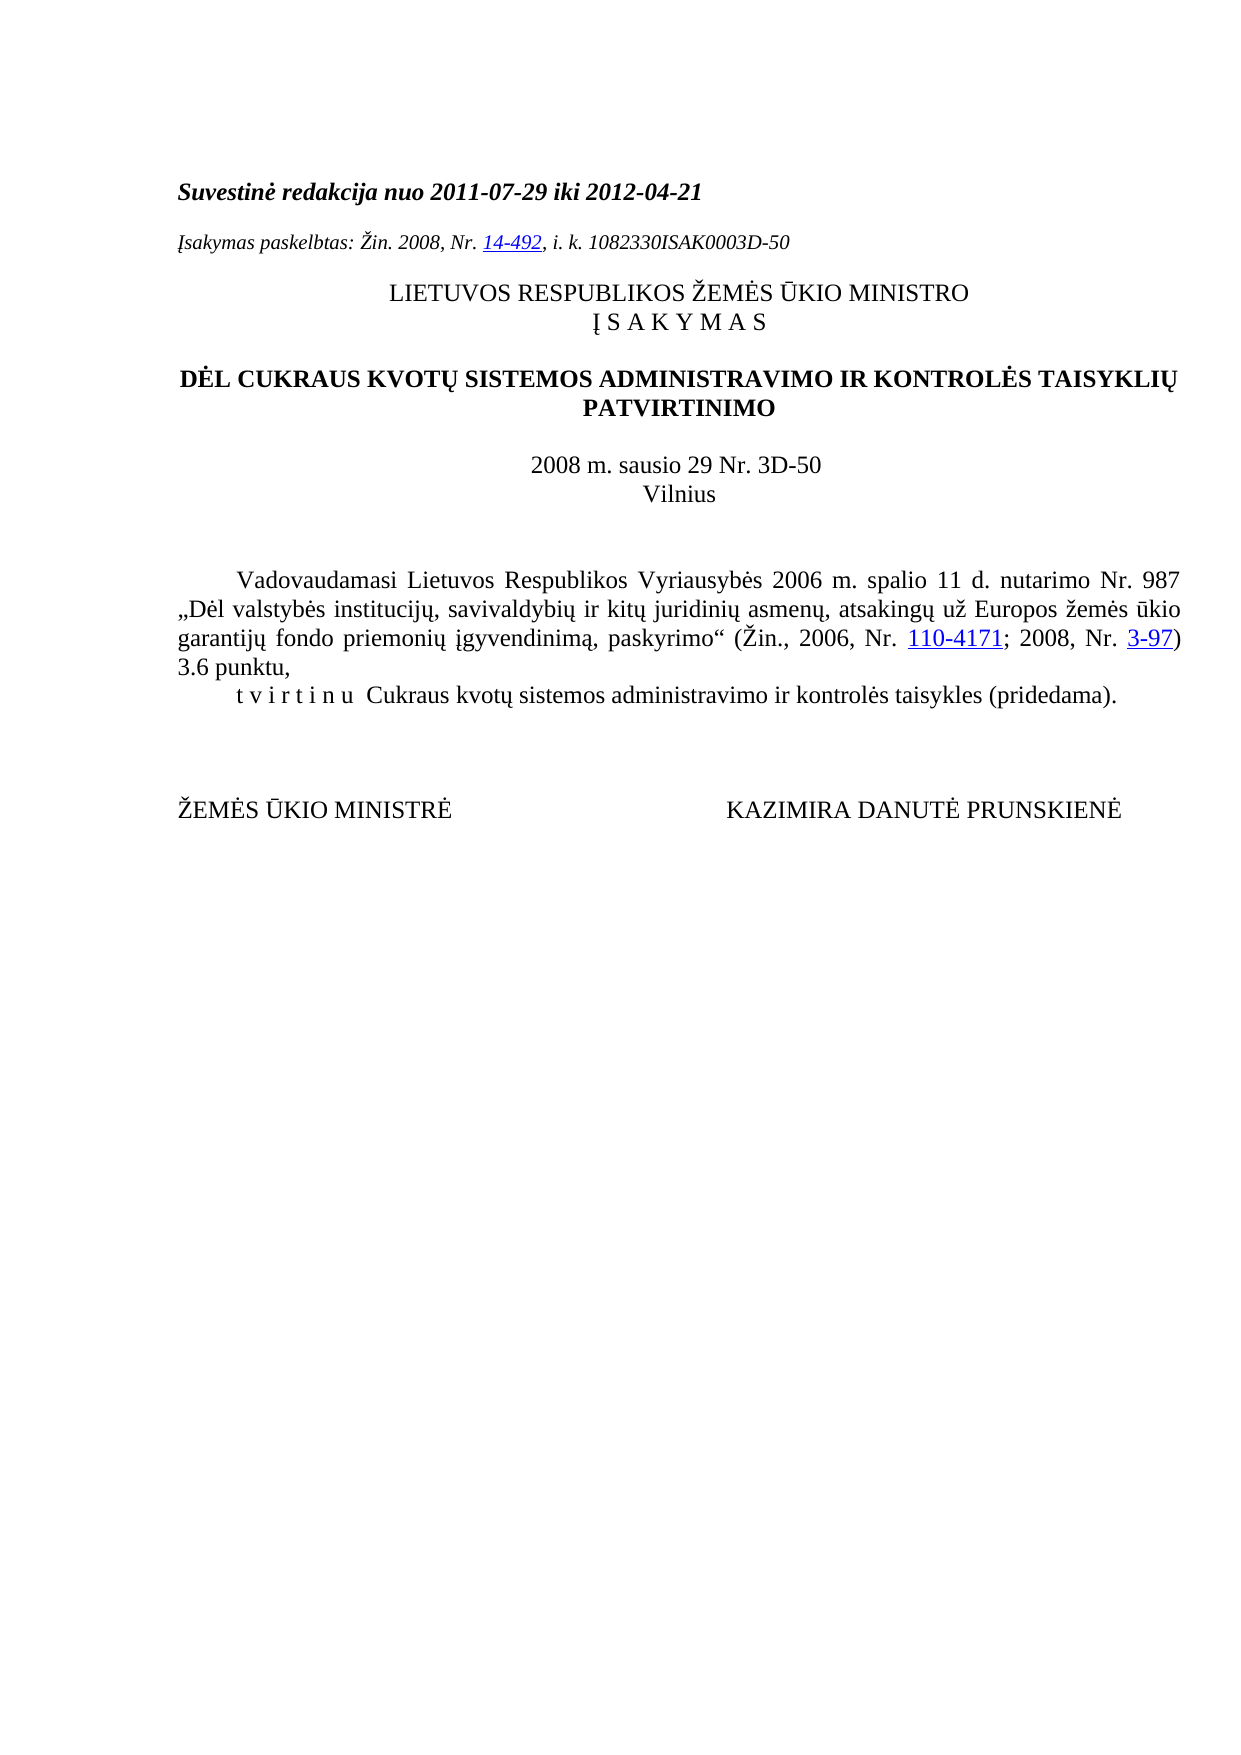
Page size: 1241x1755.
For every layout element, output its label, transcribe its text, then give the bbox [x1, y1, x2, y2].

text 2008 m. sausio 29 Nr. 3D-50 [177, 451, 1181, 479]
text tvirtinu Cukraus kvotų sistemos administravimo ir kontrolės taisykles (pridedama). [177, 681, 1181, 709]
text Vadovaudamasi Lietuvos Respublikos Vyriausybės 2006 m. spalio 11 d. nutarimo Nr. 987 „Dėl valstybės institucijų, savivaldybių ir kitų juridinių asmenų, atsakingų už Europos žemės ūkio garantijų fondo priemonių įgyvendinimą, paskyrimo“ (Žin., 2006, Nr. 110-4171; 2008, Nr. 3-97) 3.6 punktu, [177, 566, 1181, 681]
text ĮSAKYMAS [177, 307, 1181, 336]
text LIETUVOS RESPUBLIKOS ŽEMĖS ŪKIO MINISTRO [177, 278, 1181, 307]
text Įsakymas paskelbtas: Žin. 2008, Nr. 14-492, i. k. 1082330ISAK0003D-50 [177, 230, 1181, 254]
text ŽEMĖS ŪKIO MINISTRĖ KAZIMIRA DANUTĖ PRUNSKIENĖ [177, 796, 1181, 824]
text DĖL CUKRAUS KVOTŲ SISTEMOS ADMINISTRAVIMO IR KONTROLĖS TAISYKLIŲ PATVIRTINIMO [177, 364, 1181, 422]
text Suvestinė redakcija nuo 2011-07-29 iki 2012-04-21 [177, 177, 1181, 206]
text Vilnius [177, 479, 1181, 508]
